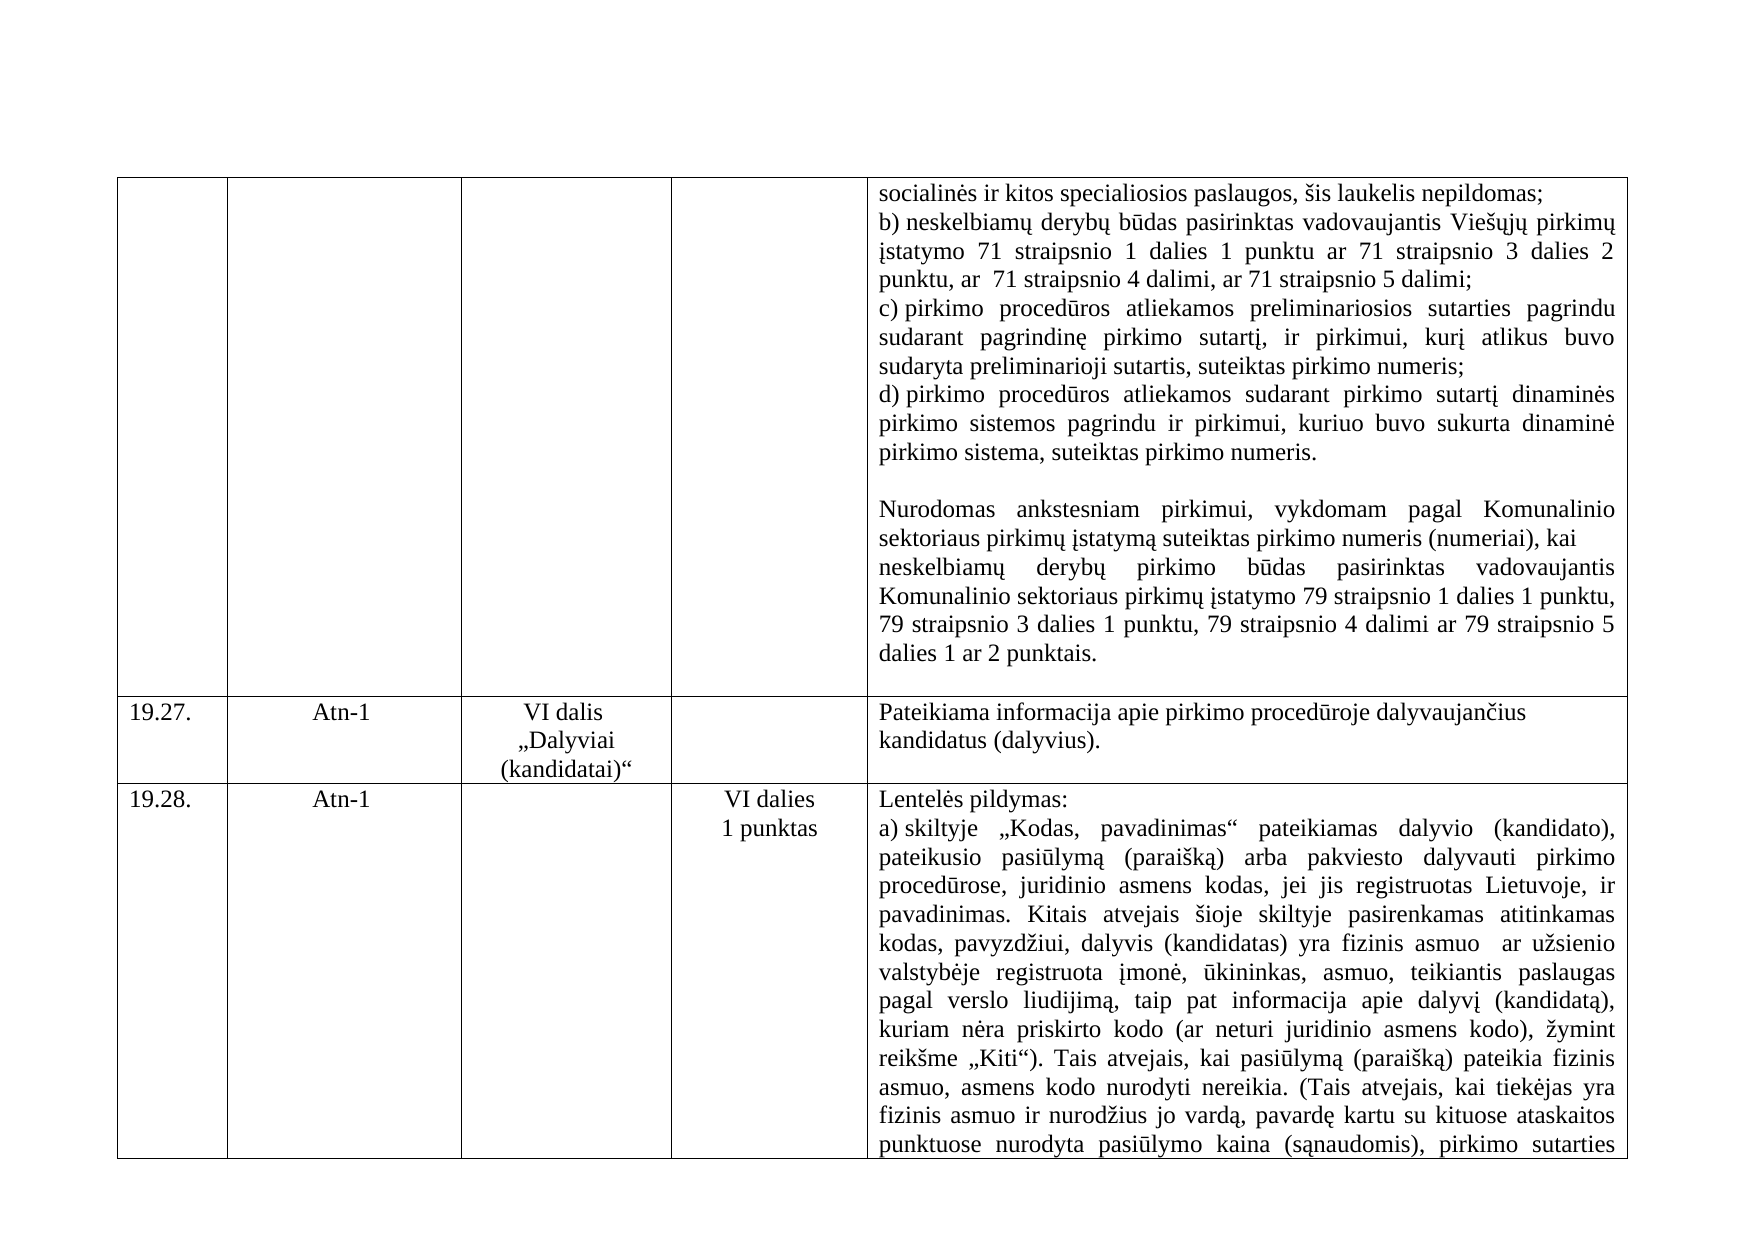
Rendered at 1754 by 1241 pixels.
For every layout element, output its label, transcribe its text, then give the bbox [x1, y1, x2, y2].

table_cell [672, 697, 867, 783]
table_cell [462, 178, 671, 696]
table_cell VI dalis „Dalyviai (kandidatai)“ [462, 697, 671, 783]
table_cell Lentelės pildymas: a) skiltyje „Kodas, pavadinimas“ pateikiamas dalyvio (kandidato), pateikusio pasiūlymą (paraišką) arba pakviesto dalyvauti pirkimo procedūrose, juridinio asmens kodas, jei jis registruotas Lietuvoje, ir pavadinimas. Kitais atvejais šioje skiltyje pasirenkamas atitinkamas kodas, pavyzdžiui, dalyvis (kandidatas) yra fizinis asmuo ar užsienio valstybėje registruota įmonė, ūkininkas, asmuo, teikiantis paslaugas pagal verslo liudijimą, taip pat informacija apie dalyvį (kandidatą), kuriam nėra priskirto kodo (ar neturi juridinio asmens kodo), žymint reikšme „Kiti“). Tais atvejais, kai pasiūlymą (paraišką) pateikia fizinis asmuo, asmens kodo nurodyti nereikia. (Tais atvejais, kai tiekėjas yra fizinis asmuo ir nurodžius jo vardą, pavardę kartu su kituose ataskaitos punktuose nurodyta pasiūlymo kaina (sąnaudomis), pirkimo sutarties [868, 784, 1627, 1158]
table_cell Pateikiama informacija apie pirkimo procedūroje dalyvaujančius kandidatus (dalyvius). [868, 697, 1627, 783]
table_cell socialinės ir kitos specialiosios paslaugos, šis laukelis nepildomas; b) neskelbiamų derybų būdas pasirinktas vadovaujantis Viešųjų pirkimų įstatymo 71 straipsnio 1 dalies 1 punktu ar 71 straipsnio 3 dalies 2 punktu, ar 71 straipsnio 4 dalimi, ar 71 straipsnio 5 dalimi; c) pirkimo procedūros atliekamos preliminariosios sutarties pagrindu sudarant pagrindinę pirkimo sutartį, ir pirkimui, kurį atlikus buvo sudaryta preliminarioji sutartis, suteiktas pirkimo numeris; d) pirkimo procedūros atliekamos sudarant pirkimo sutartį dinaminės pirkimo sistemos pagrindu ir pirkimui, kuriuo buvo sukurta dinaminė pirkimo sistema, suteiktas pirkimo numeris. Nurodomas ankstesniam pirkimui, vykdomam pagal Komunalinio sektoriaus pirkimų įstatymą suteiktas pirkimo numeris (numeriai), kai neskelbiamų derybų pirkimo būdas pasirinktas vadovaujantis Komunalinio sektoriaus pirkimų įstatymo 79 straipsnio 1 dalies 1 punktu, 79 straipsnio 3 dalies 1 punktu, 79 straipsnio 4 dalimi ar 79 straipsnio 5 dalies 1 ar 2 punktais. [868, 178, 1627, 696]
table_cell Atn-1 [228, 784, 461, 1158]
table_cell VI dalies 1 punktas [672, 784, 867, 1158]
table_cell Atn-1 [228, 697, 461, 783]
table_cell 19.28. [118, 784, 227, 1158]
table_cell [228, 178, 461, 696]
table_cell [672, 178, 867, 696]
table_cell [462, 784, 671, 1158]
table_cell 19.27. [118, 697, 227, 783]
table_cell [118, 178, 227, 696]
